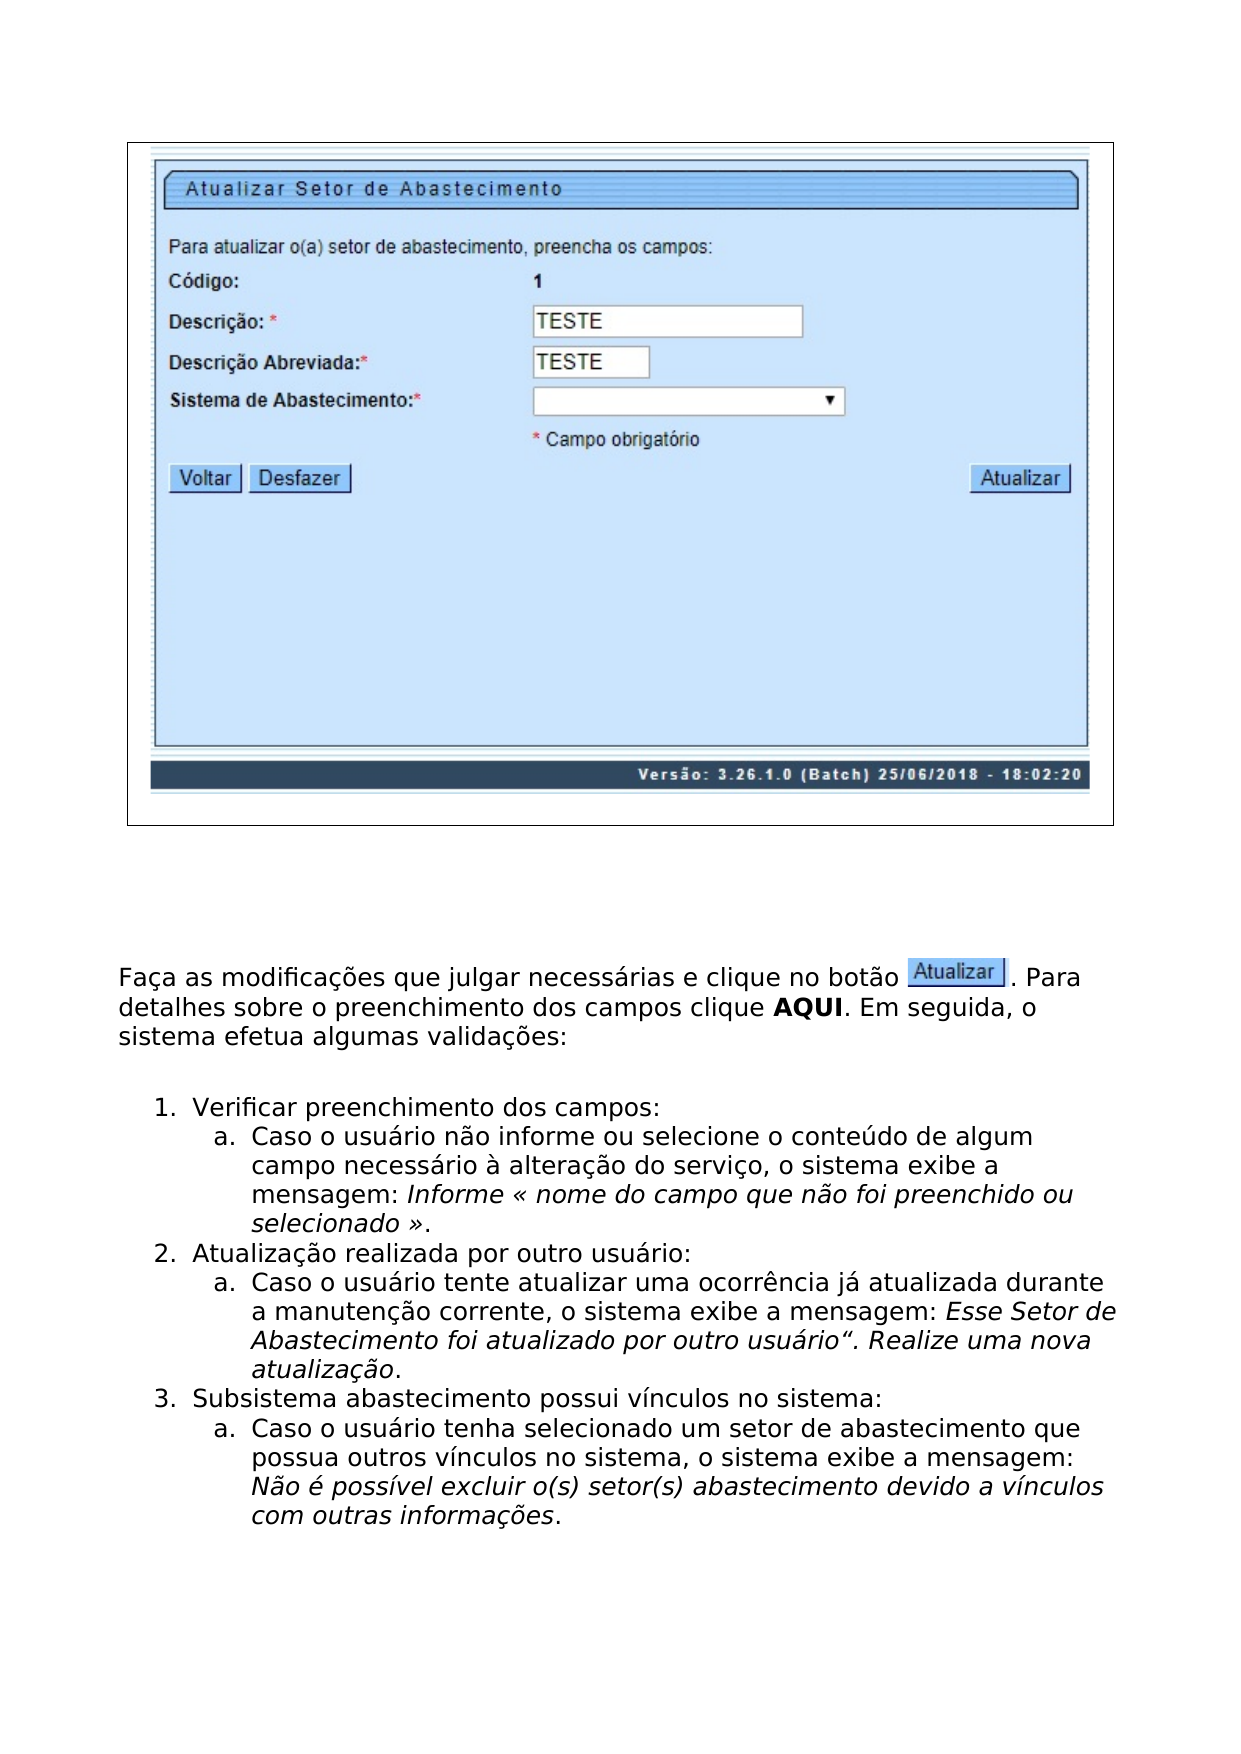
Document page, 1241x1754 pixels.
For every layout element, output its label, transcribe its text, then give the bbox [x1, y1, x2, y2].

list Atualização realizada por outro usuário: [177, 1239, 1122, 1268]
picture [150, 144, 1090, 794]
list Caso o usuário tenha selecionado um setor de abastecimento que possua outros vínculos no sistema, o sistema exibe a mensagem: Não é possível excluir o(s) setor(s) abastecimento devido a vínculos com outras informações. [236, 1414, 1122, 1531]
picture [907, 958, 1010, 987]
list Subsistema abastecimento possui vínculos no sistema: [177, 1385, 1122, 1414]
list Verificar preenchimento dos campos: [177, 1093, 1122, 1122]
text Faça as modificações que julgar necessárias e clique no botão . Para detalhes sobre o preenchimento dos campos clique AQUI. Em seguida, o sistema efetua algumas validações: [118, 959, 1122, 1051]
list Caso o usuário tente atualizar uma ocorrência já atualizada durante a manutenção corrente, o sistema exibe a mensagem: Esse Setor de Abastecimento foi atualizado por outro usuário“. Realize uma nova atualização. [236, 1268, 1122, 1385]
table_header [128, 143, 1113, 825]
list Caso o usuário não informe ou selecione o conteúdo de algum campo necessário à alteração do serviço, o sistema exibe a mensagem: Informe « nome do campo que não foi preenchido ou selecionado ». [236, 1122, 1122, 1239]
